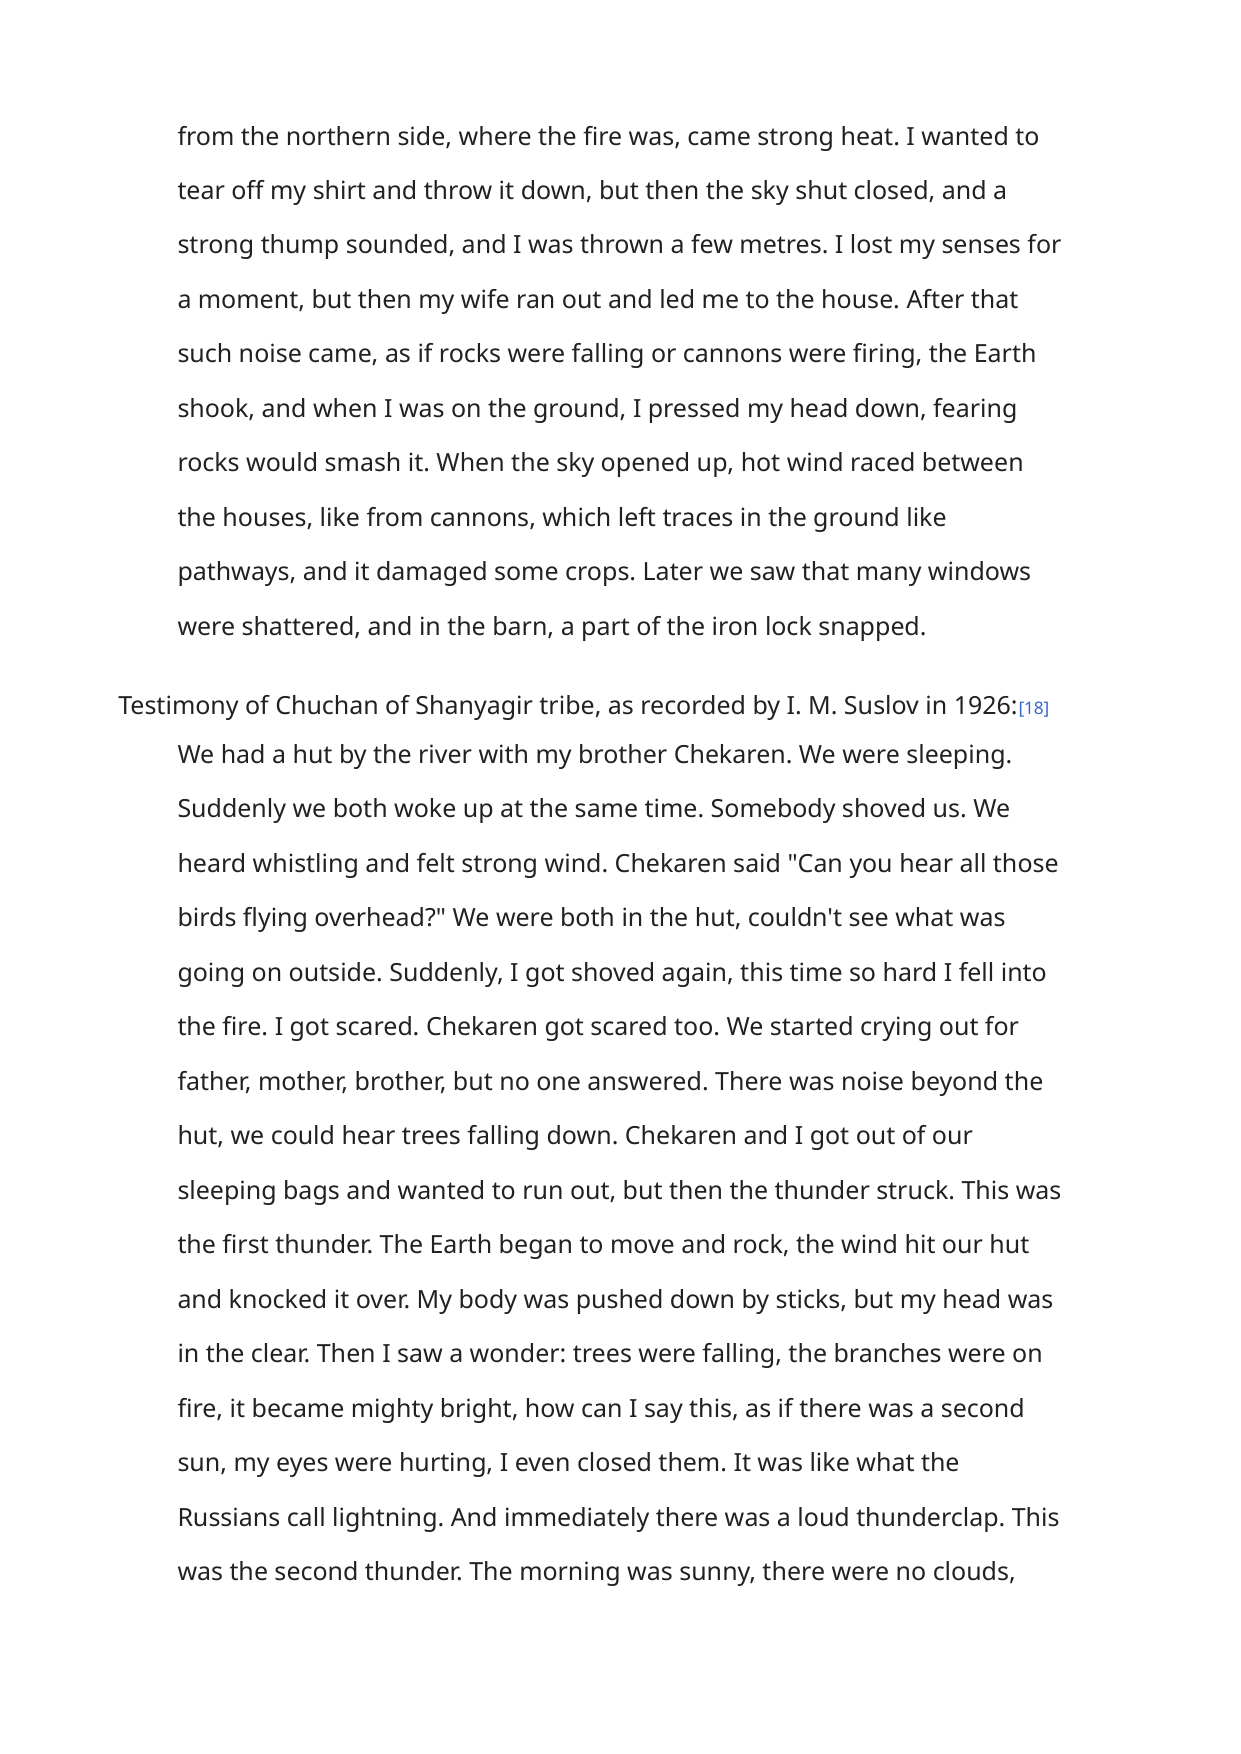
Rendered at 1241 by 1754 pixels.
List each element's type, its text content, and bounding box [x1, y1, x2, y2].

text Testimony of Chuchan of Shanyagir tribe, as recorded by I. M. Suslov in 1926:[18] [118, 688, 1122, 722]
text We had a hut by the river with my brother Chekaren. We were sleeping. Suddenly we both woke up at the same time. Somebody shoved us. We heard whistling and felt strong wind. Chekaren said "Can you hear all those birds flying overhead?" We were both in the hut, couldn't see what was going on outside. Suddenly, I got shoved again, this time so hard I fell into the fire. I got scared. Chekaren got scared too. We started crying out for father, mother, brother, but no one answered. There was noise beyond the hut, we could hear trees falling down. Chekaren and I got out of our sleeping bags and wanted to run out, but then the thunder struck. This was the first thunder. The Earth began to move and rock, the wind hit our hut and knocked it over. My body was pushed down by sticks, but my head was in the clear. Then I saw a wonder: trees were falling, the branches were on fire, it became mighty bright, how can I say this, as if there was a second sun, my eyes were hurting, I even closed them. It was like what the Russians call lightning. And immediately there was a loud thunderclap. This was the second thunder. The morning was sunny, there were no clouds, [177, 737, 1063, 1588]
text from the northern side, where the fire was, came strong heat. I wanted to tear off my shirt and throw it down, but then the sky shut closed, and a strong thump sounded, and I was thrown a few metres. I lost my senses for a moment, but then my wife ran out and led me to the house. After that such noise came, as if rocks were falling or cannons were firing, the Earth shook, and when I was on the ground, I pressed my head down, fearing rocks would smash it. When the sky opened up, hot wind raced between the houses, like from cannons, which left traces in the ground like pathways, and it damaged some crops. Later we saw that many windows were shattered, and in the barn, a part of the iron lock snapped. [177, 118, 1063, 642]
